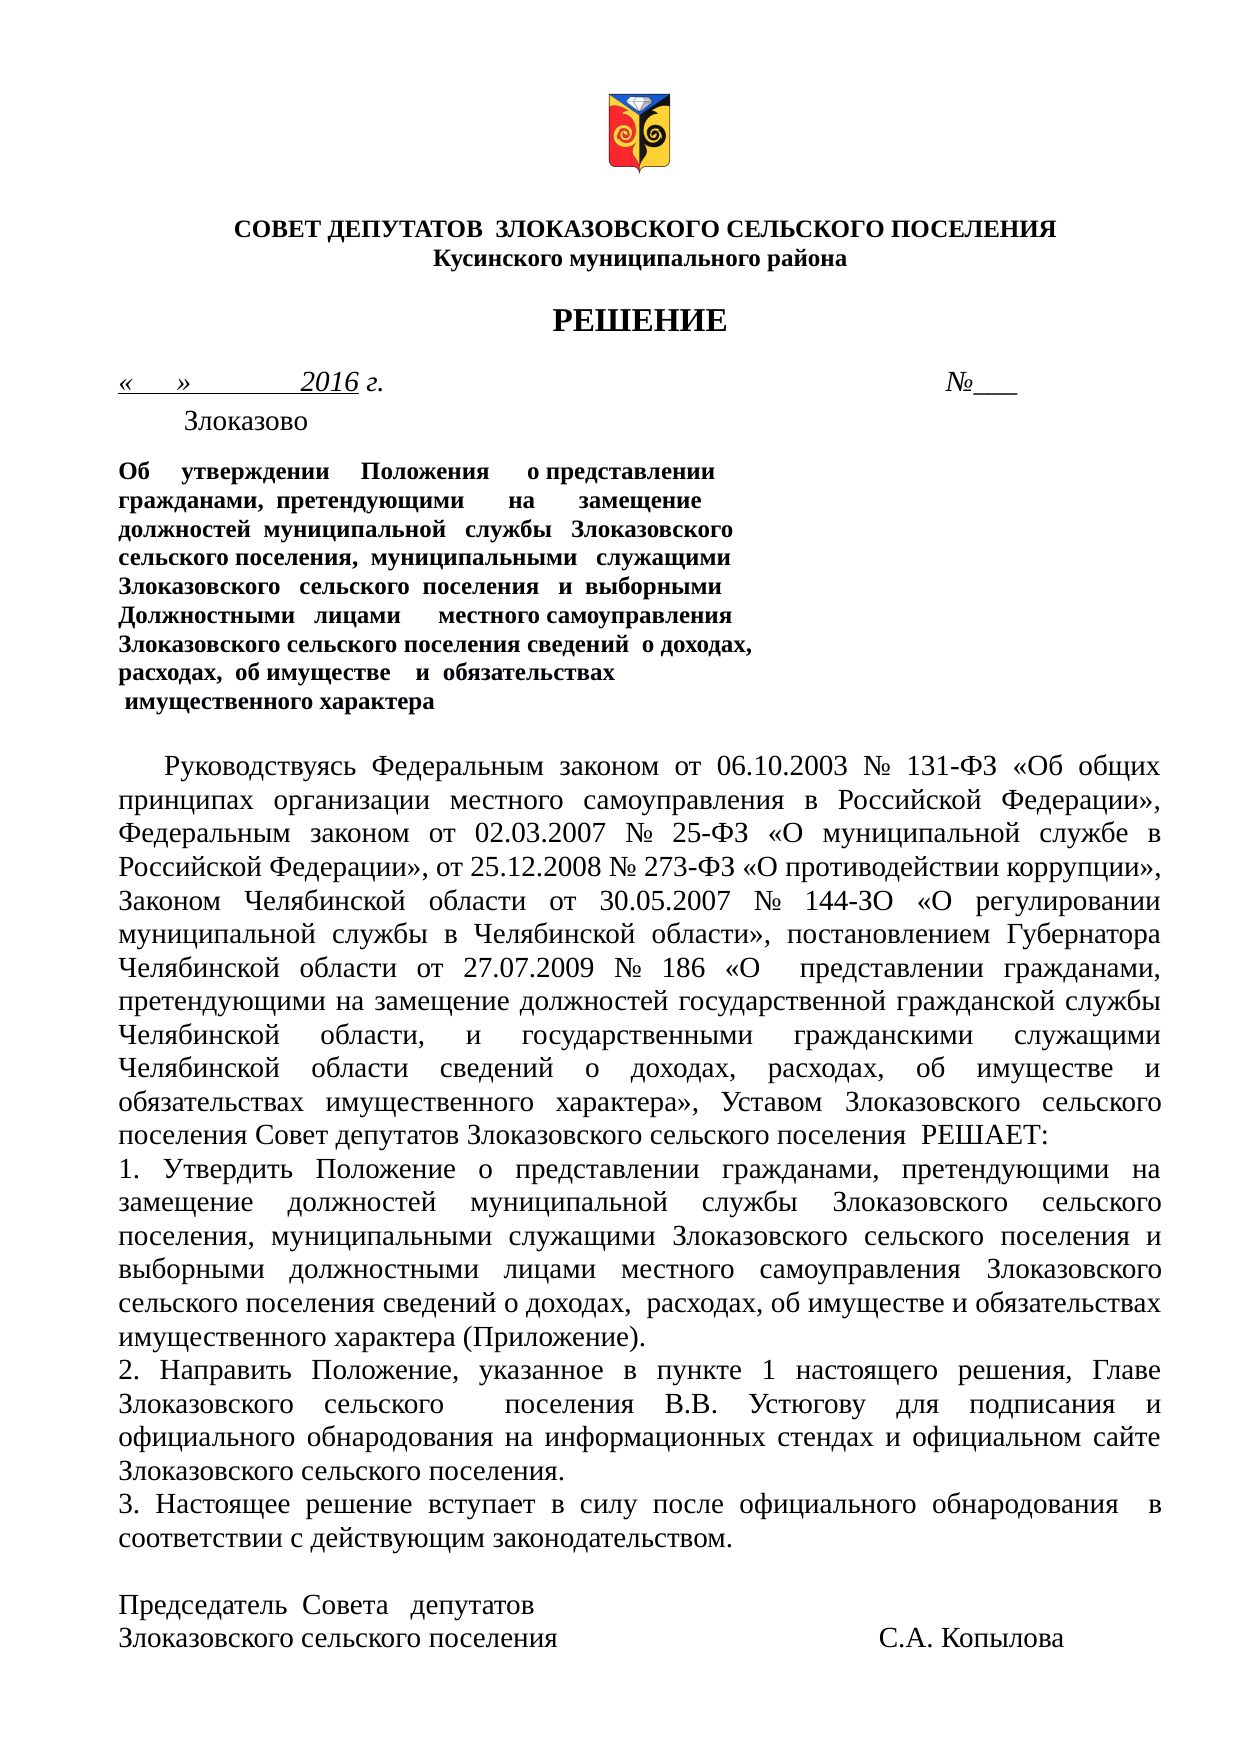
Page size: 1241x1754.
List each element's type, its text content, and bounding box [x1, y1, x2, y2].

subtitle должностей муниципальной службы Злоказовского [118, 514, 1172, 542]
subtitle сельского поселения, муниципальными служащими [118, 542, 1172, 571]
text СОВЕТ ДЕПУТАТОВ ЗЛОКАЗОВСКОГО СЕЛЬСКОГО ПОСЕЛЕНИЯ [118, 214, 1173, 243]
text 3. Настоящее решение вступает в силу после официального обнародования в соответствии с действующим законодательством. [118, 1486, 1162, 1553]
text Кусинского муниципального района [118, 243, 1162, 272]
subtitle Злоказовского сельского поселения сведений о доходах, [118, 629, 926, 657]
subtitle Злоказовского сельского поселения С.А. Копылова [118, 1621, 1162, 1654]
text 2. Направить Положение, указанное в пункте 1 настоящего решения, Главе Злоказовского сельского поселения В.В. Устюгову для подписания и официального обнародования на информационных стендах и официальном сайте Злоказовского сельского поселения. [118, 1352, 1162, 1486]
subtitle « » 2016 г. №___ [118, 364, 1162, 397]
text 1. Утвердить Положение о представлении гражданами, претендующими на замещение должностей муниципальной службы Злоказовского сельского поселения, муниципальными служащими Злоказовского сельского поселения и выборными должностными лицами местного самоуправления Злоказовского сельского поселения сведений о доходах, расходах, об имуществе и обязательствах имущественного характера (Приложение). [118, 1151, 1162, 1352]
subtitle расходах, об имуществе и обязательствах [118, 657, 926, 686]
subtitle Должностными лицами местного самоуправления [118, 600, 926, 629]
text Председатель Совета депутатов [118, 1587, 1162, 1621]
subtitle Об утверждении Положения о представлении [118, 456, 1172, 485]
text Руководствуясь Федеральным законом от 06.10.2003 № 131-ФЗ «Об общих принципах организации местного самоуправления в Российской Федерации», Федеральным законом от 02.03.2007 № 25-ФЗ «О муниципальной службе в Российской Федерации», от 25.12.2008 № 273-ФЗ «О противодействии коррупции», Законом Челябинской области от 30.05.2007 № 144-ЗО «О регулировании муниципальной службы в Челябинской области», постановлением Губернатора Челябинской области от 27.07.2009 № 186 «О представлении гражданами, претендующими на замещение должностей государственной гражданской службы Челябинской области, и государственными гражданскими служащими Челябинской области сведений о доходах, расходах, об имуществе и обязательствах имущественного характера», Уставом Злоказовского сельского поселения Совет депутатов Злоказовского сельского поселения РЕШАЕТ: [118, 748, 1162, 1151]
subtitle имущественного характера [118, 686, 926, 715]
subtitle Злоказовского сельского поселения и выборными [118, 571, 926, 600]
text РЕШЕНИЕ [118, 300, 1162, 339]
picture [604, 90, 676, 177]
text Злоказово [118, 403, 1162, 437]
subtitle гражданами, претендующими на замещение [118, 485, 1172, 514]
